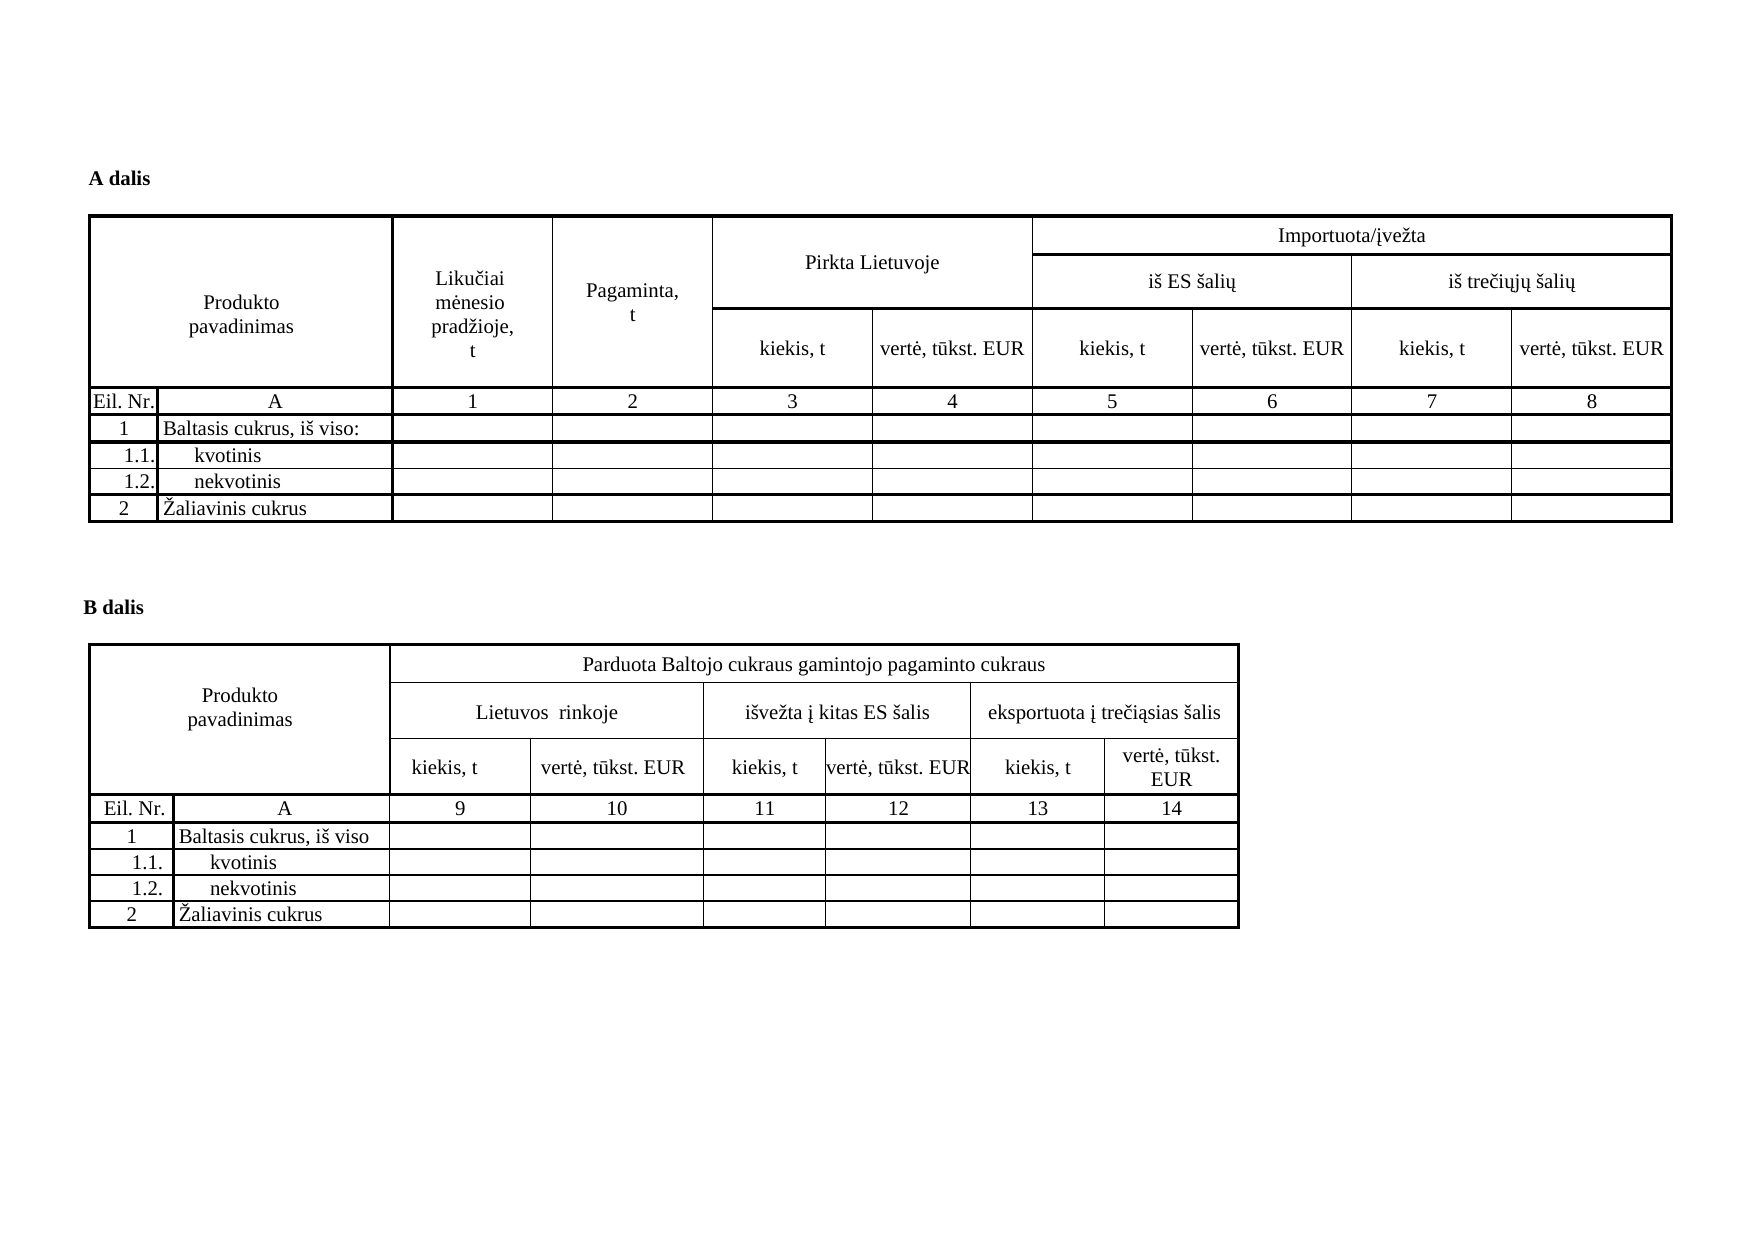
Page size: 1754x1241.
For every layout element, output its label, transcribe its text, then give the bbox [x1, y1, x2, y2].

table_cell [531, 876, 703, 900]
table_cell [1033, 496, 1192, 520]
table_cell 1.1. [91, 850, 172, 874]
table_cell [1193, 469, 1351, 493]
table_cell [1193, 444, 1351, 467]
table_header Pagaminta, t [553, 218, 712, 386]
table_cell kvotinis [159, 444, 391, 467]
table_cell [1193, 496, 1351, 520]
table_cell [1352, 444, 1511, 467]
table_cell [531, 902, 703, 926]
table_cell 14 [1105, 796, 1237, 821]
table_cell kiekis, t [971, 739, 1104, 792]
table_cell [704, 824, 825, 848]
table_cell 7 [1352, 389, 1511, 413]
table_cell vertė, tūkst. EUR [873, 310, 1032, 386]
table_cell [1512, 496, 1670, 520]
table_cell [971, 876, 1104, 900]
table_cell 4 [873, 389, 1032, 413]
table_cell eksportuota į trečiąsias šalis [971, 683, 1237, 738]
table_header Likučiai mėnesio pradžioje, t [394, 218, 552, 386]
table_cell [390, 902, 530, 926]
table_cell [531, 824, 703, 848]
table_cell [394, 444, 552, 467]
table_cell vertė, tūkst. EUR [1193, 310, 1351, 386]
table_cell [1673, 468, 1712, 493]
table_cell [394, 469, 552, 493]
table_header [1673, 214, 1712, 413]
table_cell [1033, 416, 1192, 440]
table_cell [1352, 416, 1511, 440]
table_cell [971, 902, 1104, 926]
table_cell 6 [1193, 389, 1351, 413]
table_cell [971, 824, 1104, 848]
table_cell [1193, 416, 1351, 440]
table_cell [1105, 876, 1237, 900]
table_cell [1352, 469, 1511, 493]
table_cell [553, 416, 712, 440]
table_cell vertė, tūkst. EUR [826, 739, 970, 792]
table_cell iš ES šalių [1033, 256, 1351, 307]
table_cell 11 [704, 796, 825, 821]
table_cell [1352, 496, 1511, 520]
table_cell [553, 469, 712, 493]
table_cell [1512, 469, 1670, 493]
table_cell 9 [390, 796, 530, 821]
table_header Pirkta Lietuvoje [713, 218, 1032, 307]
table_cell 1 [394, 389, 552, 413]
table_cell [826, 850, 970, 874]
table_cell [704, 902, 825, 926]
table_cell Baltasis cukrus, iš viso: [159, 416, 391, 440]
table_cell kiekis, t [1033, 310, 1192, 386]
table_cell [826, 902, 970, 926]
table_cell 2 [91, 902, 172, 926]
table_cell Baltasis cukrus, iš viso [175, 824, 389, 848]
table_cell Žaliavinis cukrus [175, 902, 389, 926]
table_cell 1.2. [91, 469, 156, 493]
table_cell 13 [971, 796, 1104, 821]
table_cell Eil. Nr. [91, 389, 156, 413]
table_cell 2 [91, 496, 156, 520]
table_cell [1673, 413, 1712, 440]
table_cell [971, 850, 1104, 874]
table_cell [390, 876, 530, 900]
table_cell Lietuvos rinkoje [391, 683, 703, 738]
table_header Parduota Baltojo cukraus gamintojo pagaminto cukraus [391, 646, 1237, 682]
table_cell [704, 850, 825, 874]
table_cell A [175, 796, 389, 821]
table_cell [553, 496, 712, 520]
table_cell 2 [553, 389, 712, 413]
table_cell 12 [826, 796, 970, 821]
table_cell [1105, 824, 1237, 848]
table_header Produkto pavadinimas [91, 218, 391, 386]
table_cell [826, 876, 970, 900]
table_cell 1 [91, 416, 156, 440]
table_cell [394, 496, 552, 520]
table_cell 5 [1033, 389, 1192, 413]
table_cell 10 [531, 796, 703, 821]
table_cell vertė, tūkst. EUR [531, 739, 703, 792]
table_cell [713, 469, 872, 493]
table_cell [1033, 444, 1192, 467]
table_cell nekvotinis [175, 876, 389, 900]
table_cell kvotinis [175, 850, 389, 874]
table_cell [713, 444, 872, 467]
table_cell 1 [91, 824, 172, 848]
text B dalis [41, 595, 1713, 619]
table_cell 3 [713, 389, 872, 413]
table_cell [1673, 493, 1712, 520]
table_cell [873, 496, 1032, 520]
table_cell [873, 444, 1032, 467]
table_cell 1.1. [91, 444, 156, 467]
table_cell iš trečiųjų šalių [1352, 256, 1670, 307]
table_cell kiekis, t [1352, 310, 1511, 386]
table_cell A [159, 389, 391, 413]
table_cell [1512, 444, 1670, 467]
table_header Produkto pavadinimas [91, 646, 389, 792]
table_cell [531, 850, 703, 874]
table_cell [1105, 850, 1237, 874]
text A dalis [41, 166, 1713, 190]
table_cell kiekis, t [704, 739, 825, 792]
table_cell [704, 876, 825, 900]
table_cell Eil. Nr. [91, 796, 172, 821]
table_cell išvežta į kitas ES šalis [704, 683, 970, 738]
table_cell Žaliavinis cukrus [159, 496, 391, 520]
table_cell kiekis, t [713, 310, 872, 386]
table_cell [713, 496, 872, 520]
table_cell nekvotinis [159, 469, 391, 493]
table_cell [553, 444, 712, 467]
table_cell [1033, 469, 1192, 493]
table_cell [1512, 416, 1670, 440]
table_cell [713, 416, 872, 440]
table_cell kiekis, t [391, 739, 530, 792]
table_cell [394, 416, 552, 440]
table_cell vertė, tūkst. EUR [1512, 310, 1670, 386]
table_cell 8 [1512, 389, 1670, 413]
table_cell [390, 850, 530, 874]
table_cell [873, 416, 1032, 440]
table_cell [826, 824, 970, 848]
table_cell 1.2. [91, 876, 172, 900]
table_cell [873, 469, 1032, 493]
table_cell [1105, 902, 1237, 926]
table_cell [1673, 440, 1712, 467]
table_cell vertė, tūkst. EUR [1105, 739, 1237, 792]
table_cell [390, 824, 530, 848]
table_header Importuota/įvežta [1033, 218, 1670, 252]
